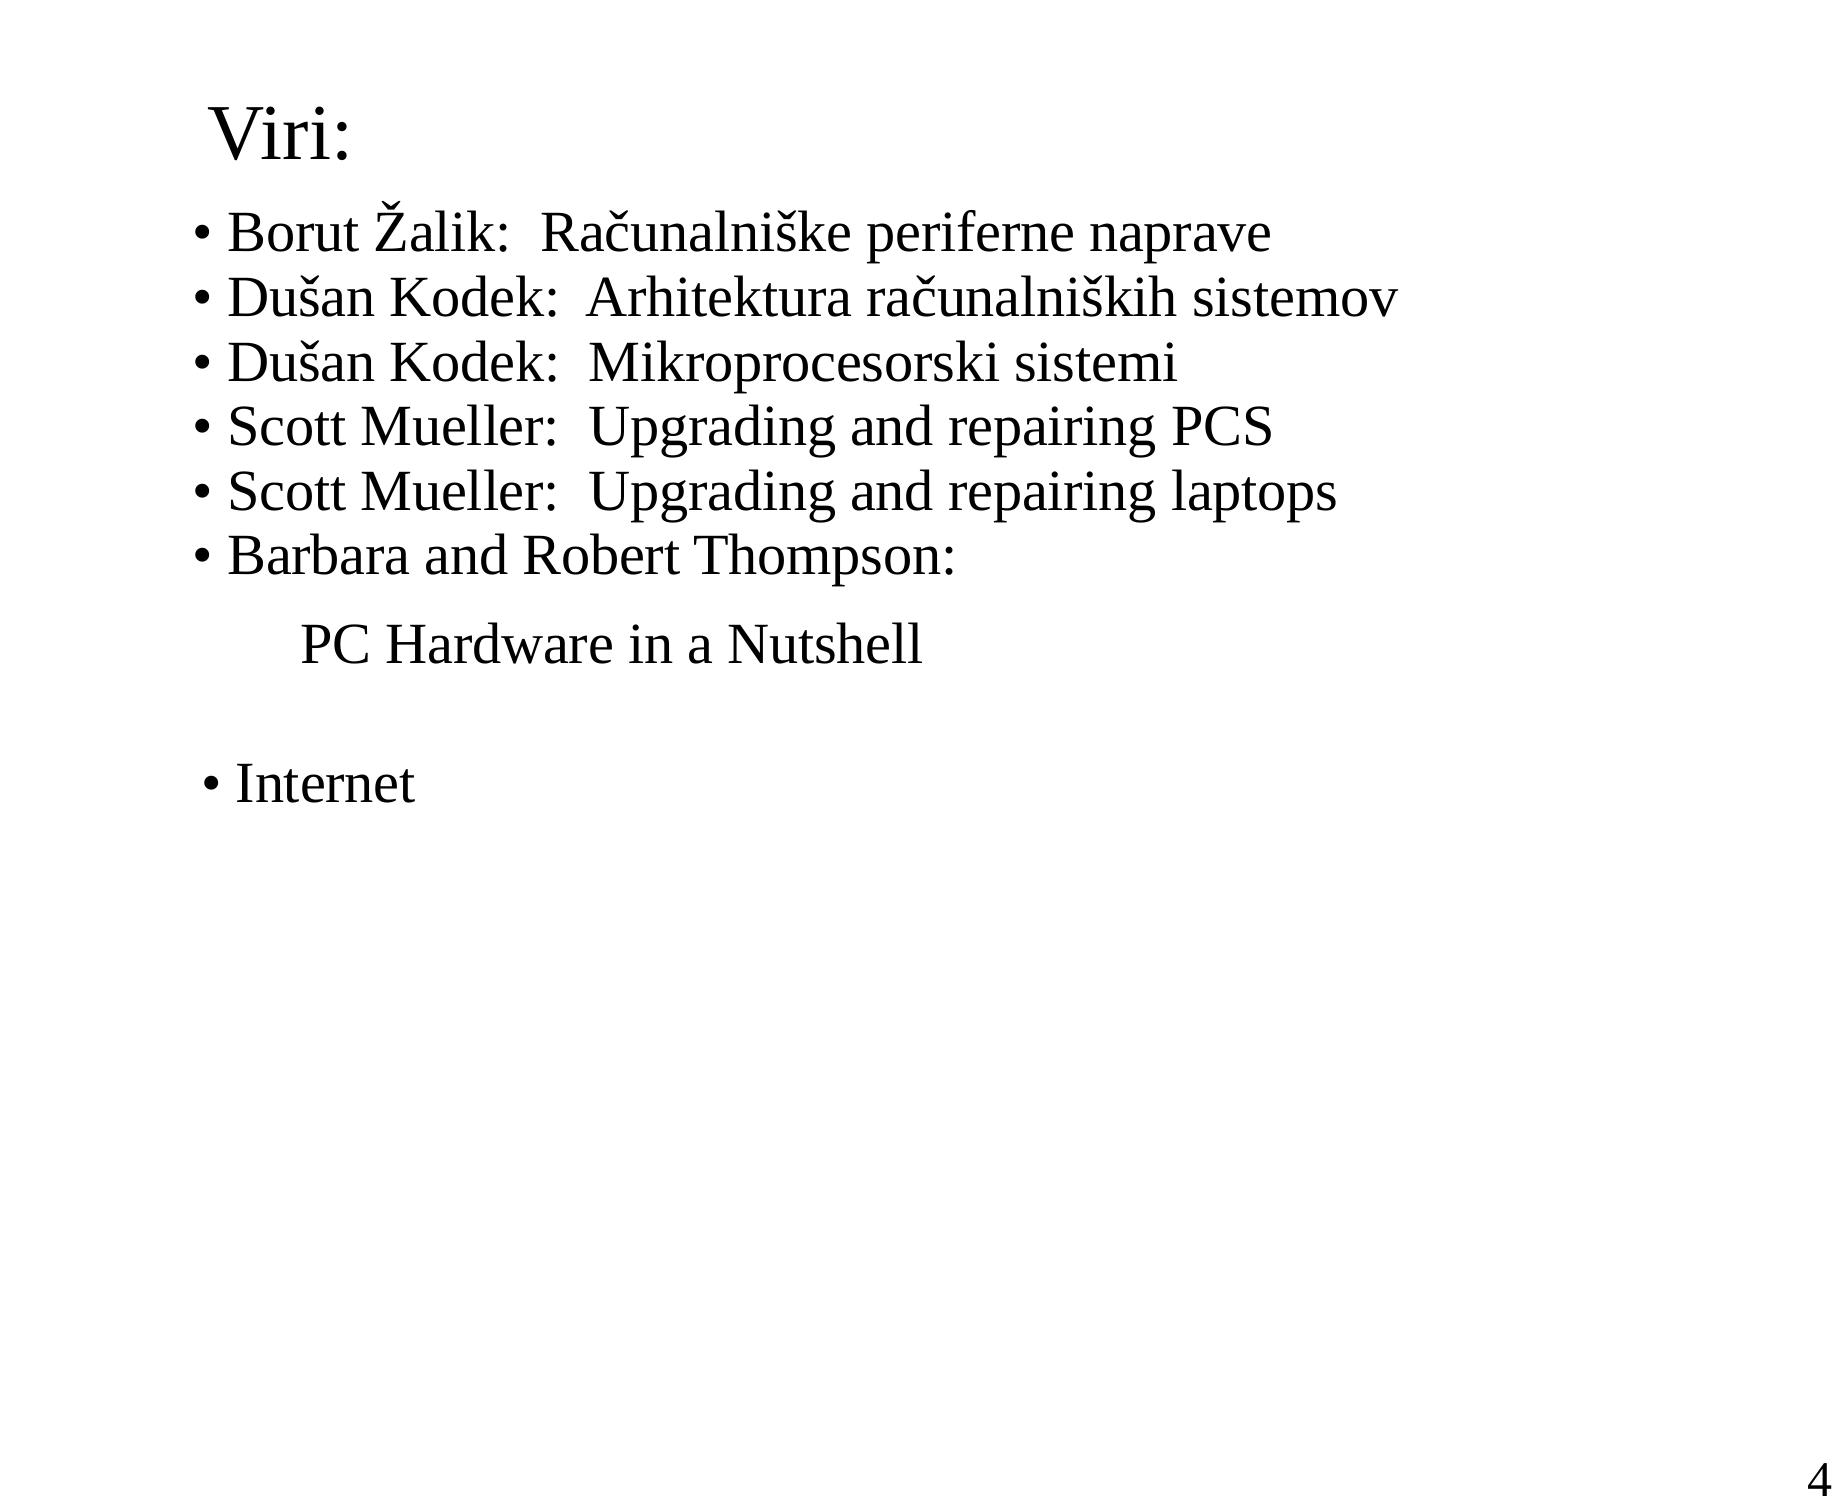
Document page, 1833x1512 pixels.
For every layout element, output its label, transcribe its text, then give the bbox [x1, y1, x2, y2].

text Viri: [207, 89, 529, 177]
text • Scott Mueller: Upgrading and repairing laptops [193, 458, 1832, 523]
text • Internet [201, 750, 590, 815]
text • Barbara and Robert Thompson: [193, 523, 1832, 587]
text • Scott Mueller: Upgrading and repairing PCS [193, 394, 1832, 458]
text • Borut Žalik: Računalniške periferne naprave [193, 200, 1832, 264]
text • Dušan Kodek: Arhitektura računalniških sistemov [193, 264, 1832, 329]
text PC Hardware in a Nutshell [300, 612, 1344, 676]
text • Dušan Kodek: Mikroprocesorski sistemi [193, 329, 1832, 394]
